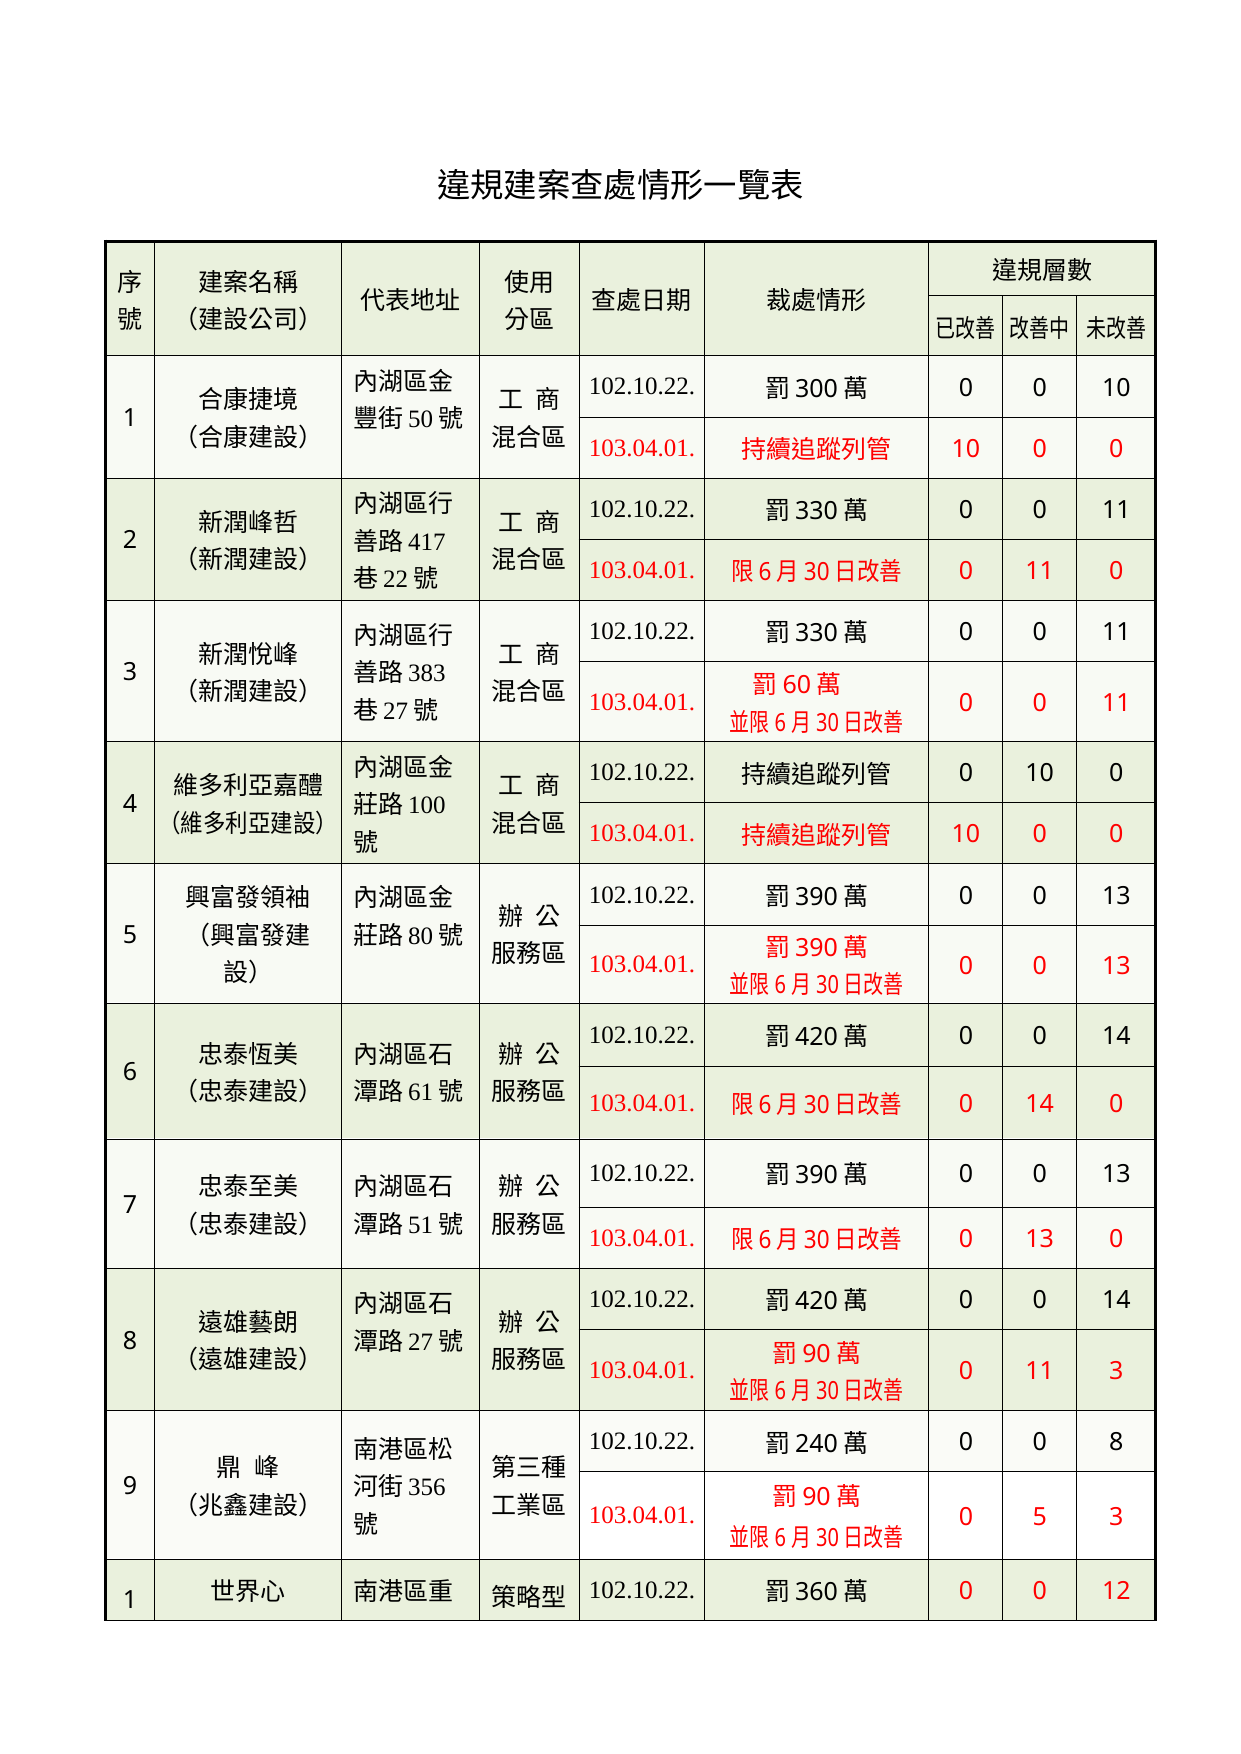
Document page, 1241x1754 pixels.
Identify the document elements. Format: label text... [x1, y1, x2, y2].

table_cell 罰420萬 [705, 1269, 928, 1329]
table_cell 內湖區石潭路51號 [342, 1140, 479, 1268]
table_cell 未改善 [1077, 296, 1154, 355]
table_cell 工 商 混合區 [480, 479, 579, 600]
table_cell 13 [1077, 1140, 1154, 1207]
table_cell 5 [107, 864, 154, 1002]
table_cell 0 [929, 540, 1002, 600]
table_cell 內湖區石潭路27號 [342, 1269, 479, 1410]
table_cell 限6月30日改善 [705, 1067, 928, 1138]
table_header 使用 分區 [480, 243, 579, 355]
table_cell 罰330萬 [705, 601, 928, 661]
table_cell 第三種 工業區 [480, 1411, 579, 1558]
table_cell 罰330萬 [705, 479, 928, 539]
table_cell 14 [1077, 1269, 1154, 1329]
table_cell 南港區重 [342, 1560, 479, 1620]
table_cell 102.10.22. [580, 1140, 704, 1207]
table_cell 忠泰恆美 （忠泰建設） [155, 1004, 341, 1138]
table_cell 103.04.01. [580, 1330, 704, 1410]
table_cell 0 [1003, 601, 1076, 661]
table_cell 10 [1003, 742, 1076, 802]
table_cell 12 [1077, 1560, 1154, 1620]
table_cell 0 [929, 356, 1002, 417]
table_cell 0 [1077, 1208, 1154, 1268]
table_cell 0 [1003, 1140, 1076, 1207]
table_cell 0 [929, 1140, 1002, 1207]
table_cell 0 [929, 926, 1002, 1002]
table_cell 13 [1003, 1208, 1076, 1268]
table_cell 14 [1003, 1067, 1076, 1138]
table_cell 103.04.01. [580, 540, 704, 600]
table_cell 11 [1077, 479, 1154, 539]
table_cell 維多利亞嘉醴 （維多利亞建設） [155, 742, 341, 863]
table_cell 罰90萬 並限6月30日改善 [705, 1330, 928, 1410]
table_cell 11 [1003, 1330, 1076, 1410]
table_cell 工 商 混合區 [480, 356, 579, 478]
table_cell 0 [1077, 803, 1154, 863]
table_cell 0 [1077, 742, 1154, 802]
table_cell 10 [929, 418, 1002, 478]
table_cell 0 [1003, 662, 1076, 741]
table_cell 罰390萬 [705, 1140, 928, 1207]
table_cell 策略型 [480, 1560, 579, 1620]
table_cell 103.04.01. [580, 803, 704, 863]
table_cell 0 [1003, 479, 1076, 539]
table_cell 102.10.22. [580, 479, 704, 539]
table_cell 3 [1077, 1472, 1154, 1558]
table_cell 9 [107, 1411, 154, 1558]
table_cell 11 [1077, 662, 1154, 741]
table_cell 13 [1077, 926, 1154, 1002]
table_cell 罰90萬 並限6月30日改善 [705, 1472, 928, 1558]
table_cell 罰240萬 [705, 1411, 928, 1471]
table_cell 103.04.01. [580, 926, 704, 1002]
table_cell 興富發領袖 （興富發建設） [155, 864, 341, 1002]
table_header 代表地址 [342, 243, 479, 355]
table_cell 內湖區行善路383巷27號 [342, 601, 479, 741]
table_cell 11 [1077, 601, 1154, 661]
table_cell 限6月30日改善 [705, 540, 928, 600]
table_cell 新潤悅峰 （新潤建設） [155, 601, 341, 741]
table_cell 辦 公 服務區 [480, 864, 579, 1002]
table_cell 0 [1003, 1004, 1076, 1066]
table_cell 改善中 [1003, 296, 1076, 355]
table_header 查處日期 [580, 243, 704, 355]
table_cell 罰390萬 [705, 864, 928, 925]
table_cell 0 [929, 1472, 1002, 1558]
table_cell 11 [1003, 540, 1076, 600]
table_cell 世界心 [155, 1560, 341, 1620]
table_cell 內湖區行善路417巷22號 [342, 479, 479, 600]
table_cell 0 [929, 662, 1002, 741]
table_cell 8 [107, 1269, 154, 1410]
table_cell 7 [107, 1140, 154, 1268]
table_cell 5 [1003, 1472, 1076, 1558]
table_cell 102.10.22. [580, 1560, 704, 1620]
table_cell 0 [1003, 926, 1076, 1002]
table_cell 0 [1003, 418, 1076, 478]
table_cell 103.04.01. [580, 418, 704, 478]
table_cell 103.04.01. [580, 662, 704, 741]
table_cell 3 [1077, 1330, 1154, 1410]
table_cell 工 商 混合區 [480, 742, 579, 863]
table_cell 0 [929, 1411, 1002, 1471]
table_cell 102.10.22. [580, 864, 704, 925]
table_cell 0 [929, 1004, 1002, 1066]
table_cell 0 [929, 864, 1002, 925]
table_cell 102.10.22. [580, 1269, 704, 1329]
table_cell 0 [1003, 1269, 1076, 1329]
table_cell 持續追蹤列管 [705, 742, 928, 802]
table_cell 8 [1077, 1411, 1154, 1471]
table_cell 2 [107, 479, 154, 600]
table_cell 102.10.22. [580, 1411, 704, 1471]
table_header 序號 [107, 243, 154, 355]
table_header 建案名稱 （建設公司） [155, 243, 341, 355]
table_cell 合康捷境 （合康建設） [155, 356, 341, 478]
table_cell 0 [929, 1067, 1002, 1138]
table_cell 內湖區金莊路100號 [342, 742, 479, 863]
table_cell 102.10.22. [580, 742, 704, 802]
table_cell 102.10.22. [580, 356, 704, 417]
table_cell 0 [929, 601, 1002, 661]
table_cell 內湖區石潭路61號 [342, 1004, 479, 1138]
table_cell 限6月30日改善 [705, 1208, 928, 1268]
table_cell 0 [929, 1208, 1002, 1268]
table_cell 1 [107, 1560, 154, 1620]
table_cell 持續追蹤列管 [705, 418, 928, 478]
table_cell 辦 公 服務區 [480, 1004, 579, 1138]
table_cell 0 [1077, 540, 1154, 600]
table_cell 0 [929, 1560, 1002, 1620]
table_cell 0 [929, 479, 1002, 539]
table_cell 罰390萬 並限6月30日改善 [705, 926, 928, 1002]
table_cell 辦 公 服務區 [480, 1140, 579, 1268]
table_cell 4 [107, 742, 154, 863]
table_cell 0 [1003, 864, 1076, 925]
table_cell 罰60萬 並限6月30日改善 [705, 662, 928, 741]
table_cell 14 [1077, 1004, 1154, 1066]
table_cell 0 [1003, 1411, 1076, 1471]
table_cell 103.04.01. [580, 1208, 704, 1268]
table_cell 南港區松河街356號 [342, 1411, 479, 1558]
table_cell 0 [929, 742, 1002, 802]
table_header 違規層數 [929, 243, 1154, 295]
table_cell 0 [929, 1269, 1002, 1329]
table_cell 辦 公 服務區 [480, 1269, 579, 1410]
table_cell 13 [1077, 864, 1154, 925]
table_cell 0 [1003, 356, 1076, 417]
table_header 裁處情形 [705, 243, 928, 355]
table_cell 內湖區金莊路80號 [342, 864, 479, 1002]
table_cell 0 [1077, 1067, 1154, 1138]
table_cell 0 [1003, 1560, 1076, 1620]
table_cell 10 [929, 803, 1002, 863]
table_cell 新潤峰哲 （新潤建設） [155, 479, 341, 600]
table_cell 遠雄藝朗 （遠雄建設） [155, 1269, 341, 1410]
table_cell 0 [929, 1330, 1002, 1410]
table_cell 已改善 [929, 296, 1002, 355]
table_cell 鼎 峰 （兆鑫建設） [155, 1411, 341, 1558]
table_cell 0 [1077, 418, 1154, 478]
table_cell 102.10.22. [580, 1004, 704, 1066]
table_cell 罰420萬 [705, 1004, 928, 1066]
table_cell 內湖區金豐街50號 [342, 356, 479, 478]
table_cell 忠泰至美 （忠泰建設） [155, 1140, 341, 1268]
table_cell 罰360萬 [705, 1560, 928, 1620]
table_cell 6 [107, 1004, 154, 1138]
table_cell 102.10.22. [580, 601, 704, 661]
table_cell 3 [107, 601, 154, 741]
table_cell 罰300萬 [705, 356, 928, 417]
table_cell 0 [1003, 803, 1076, 863]
text 違規建案查處情形一覽表 [118, 146, 1122, 221]
table_cell 103.04.01. [580, 1472, 704, 1558]
table_cell 1 [107, 356, 154, 478]
table_cell 103.04.01. [580, 1067, 704, 1138]
table_cell 工 商 混合區 [480, 601, 579, 741]
table_cell 10 [1077, 356, 1154, 417]
table_cell 持續追蹤列管 [705, 803, 928, 863]
